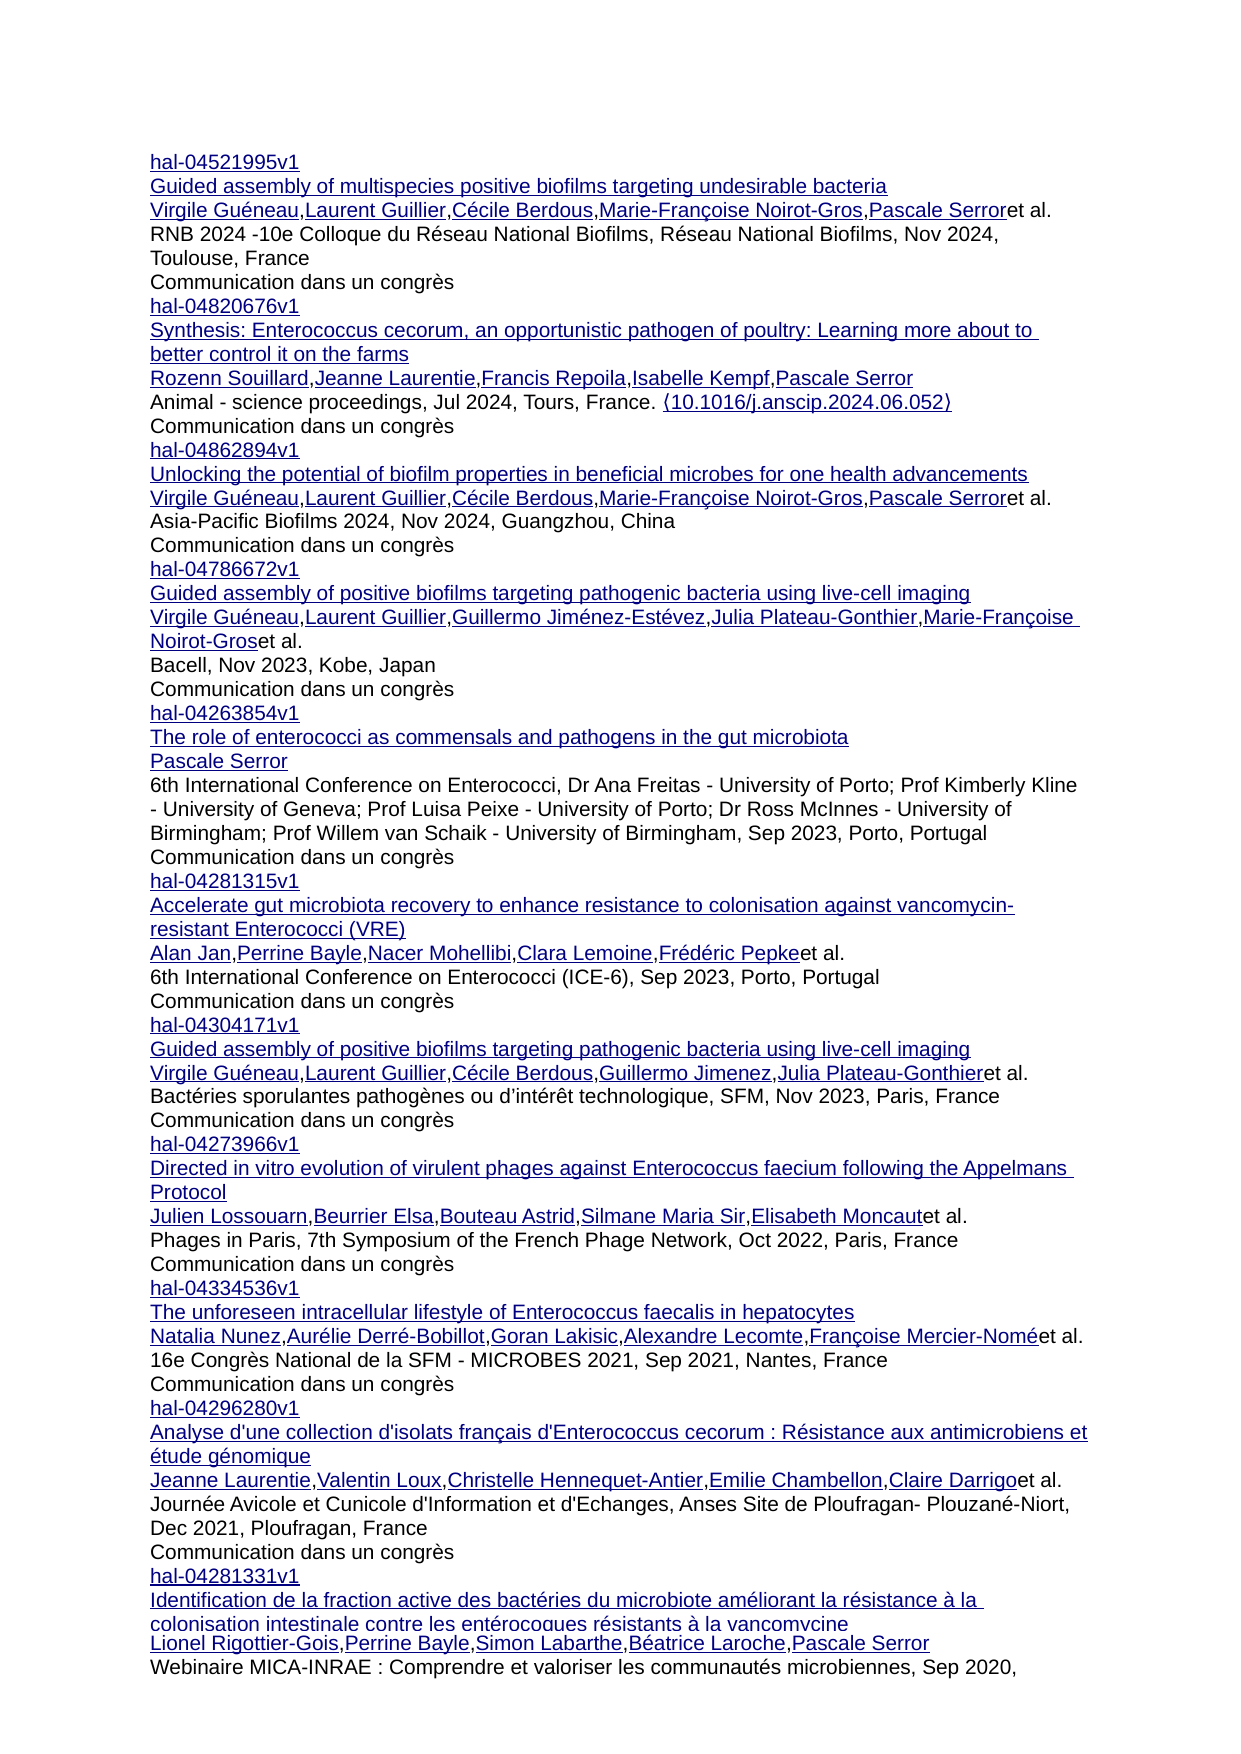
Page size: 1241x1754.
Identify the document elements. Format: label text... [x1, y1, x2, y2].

table_cell Guided assembly of positive biofilms targeting pathogenic bacteria using live-cell imaging Virgile Guéneau,Laurent Guillier,Guillermo Jiménez-Estévez,Julia Plateau-Gonthier,Marie-Françoise Noirot-Groset al. Bacell, Nov 2023, Kobe, Japan Communication dans un congrès hal-04263854v1 [150, 581, 1090, 725]
table_cell The unforeseen intracellular lifestyle of Enterococcus faecalis in hepatocytes Natalia Nunez,Aurélie Derré-Bobillot,Goran Lakisic,Alexandre Lecomte,Françoise Mercier-Noméet al. 16e Congrès National de la SFM - MICROBES 2021, Sep 2021, Nantes, France Communication dans un congrès hal-04296280v1 [150, 1300, 1090, 1420]
table_cell Accelerate gut microbiota recovery to enhance resistance to colonisation against vancomycin-resistant Enterococci (VRE) Alan Jan,Perrine Bayle,Nacer Mohellibi,Clara Lemoine,Frédéric Pepkeet al. 6th International Conference on Enterococci (ICE-6), Sep 2023, Porto, Portugal Communication dans un congrès hal-04304171v1 [150, 893, 1090, 1036]
table_cell Guided assembly of multispecies positive biofilms targeting undesirable bacteria Virgile Guéneau,Laurent Guillier,Cécile Berdous,Marie-Françoise Noirot-Gros,Pascale Serroret al. RNB 2024 -10e Colloque du Réseau National Biofilms, Réseau National Biofilms, Nov 2024, Toulouse, France Communication dans un congrès hal-04820676v1 [150, 174, 1090, 318]
table_cell hal-04521995v1 [150, 150, 1090, 174]
table_cell Directed in vitro evolution of virulent phages against Enterococcus faecium following the Appelmans Protocol Julien Lossouarn,Beurrier Elsa,Bouteau Astrid,Silmane Maria Sir,Elisabeth Moncautet al. Phages in Paris, 7th Symposium of the French Phage Network, Oct 2022, Paris, France Communication dans un congrès hal-04334536v1 [150, 1156, 1090, 1300]
table_cell Analyse d'une collection d'isolats français d'Enterococcus cecorum : Résistance aux antimicrobiens et étude génomique Jeanne Laurentie,Valentin Loux,Christelle Hennequet-Antier,Emilie Chambellon,Claire Darrigoet al. Journée Avicole et Cunicole d'Information et d'Echanges, Anses Site de Ploufragan- Plouzané-Niort, Dec 2021, Ploufragan, France Communication dans un congrès hal-04281331v1 [150, 1420, 1090, 1587]
table_cell Identification de la fraction active des bactéries du microbiote améliorant la résistance à la colonisation intestinale contre les entérocoques résistants à la vancomycine Lionel Rigottier-Gois,Perrine Bayle,Simon Labarthe,Béatrice Laroche,Pascale Serror Webinaire MICA-INRAE : Comprendre et valoriser les communautés microbiennes, Sep 2020, [150, 1588, 1090, 1679]
table_cell Guided assembly of positive biofilms targeting pathogenic bacteria using live-cell imaging Virgile Guéneau,Laurent Guillier,Cécile Berdous,Guillermo Jimenez,Julia Plateau-Gonthieret al. Bactéries sporulantes pathogènes ou d’intérêt technologique, SFM, Nov 2023, Paris, France Communication dans un congrès hal-04273966v1 [150, 1036, 1090, 1156]
table_cell Unlocking the potential of biofilm properties in beneficial microbes for one health advancements Virgile Guéneau,Laurent Guillier,Cécile Berdous,Marie-Françoise Noirot-Gros,Pascale Serroret al. Asia-Pacific Biofilms 2024, Nov 2024, Guangzhou, China Communication dans un congrès hal-04786672v1 [150, 461, 1090, 581]
table_cell The role of enterococci as commensals and pathogens in the gut microbiota Pascale Serror 6th International Conference on Enterococci, Dr Ana Freitas - University of Porto; Prof Kimberly Kline - University of Geneva; Prof Luisa Peixe - University of Porto; Dr Ross McInnes - University of Birmingham; Prof Willem van Schaik - University of Birmingham, Sep 2023, Porto, Portugal Communication dans un congrès hal-04281315v1 [150, 725, 1090, 893]
table_cell Synthesis: Enterococcus cecorum, an opportunistic pathogen of poultry: Learning more about to better control it on the farms Rozenn Souillard,Jeanne Laurentie,Francis Repoila,Isabelle Kempf,Pascale Serror Animal - science proceedings, Jul 2024, Tours, France. ⟨10.1016/j.anscip.2024.06.052⟩ Communication dans un congrès hal-04862894v1 [150, 318, 1090, 461]
